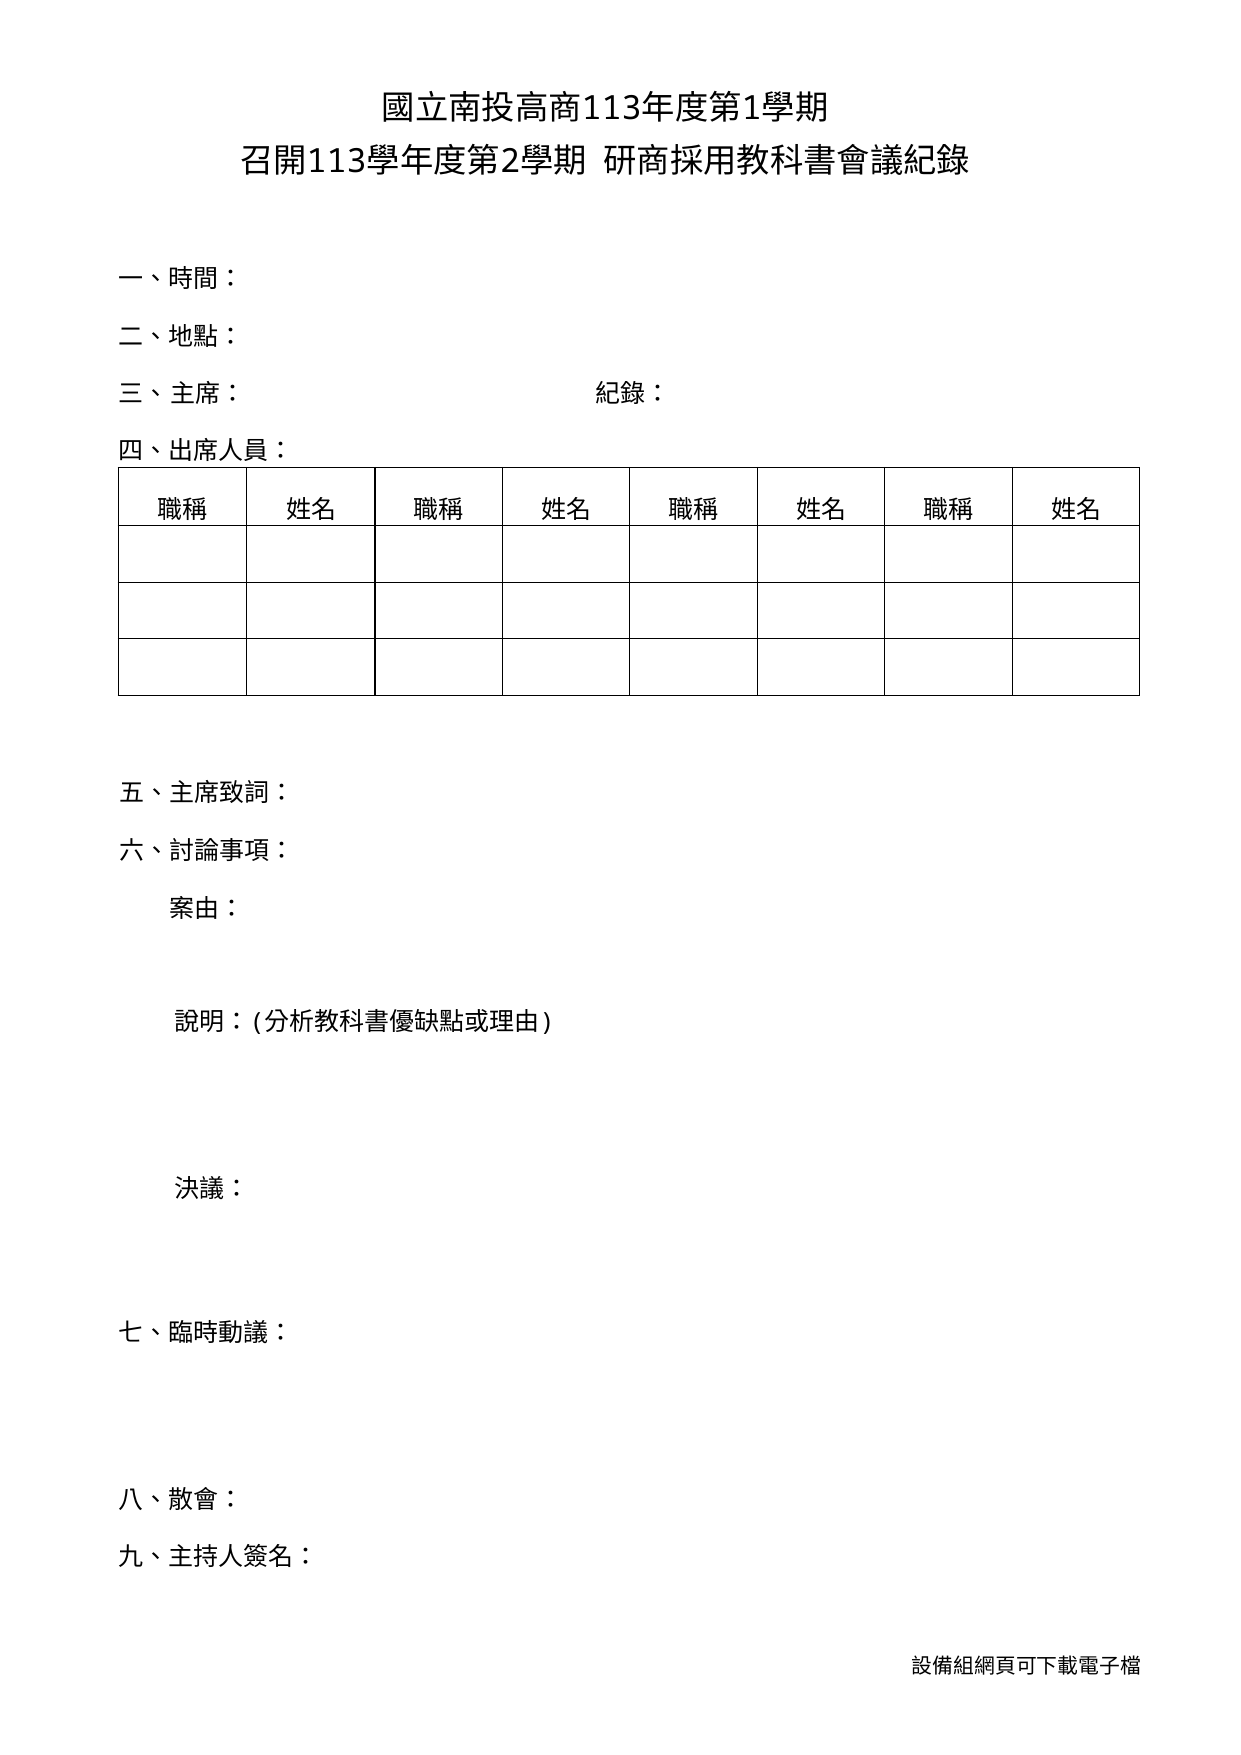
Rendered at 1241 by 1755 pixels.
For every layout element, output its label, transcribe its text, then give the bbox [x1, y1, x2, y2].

table_cell [1013, 526, 1139, 582]
text 九、主持人簽名： [118, 1538, 1141, 1573]
table_cell [1013, 583, 1139, 638]
table_cell [1013, 639, 1139, 695]
table_cell [758, 526, 884, 582]
table_header 職稱 [119, 468, 246, 525]
table_header 姓名 [758, 468, 884, 525]
table_cell [119, 583, 246, 638]
table_cell [885, 526, 1012, 582]
table_header 職稱 [376, 468, 502, 525]
table_cell [630, 526, 757, 582]
table_cell [247, 526, 374, 582]
text 七、臨時動議： [118, 1313, 296, 1349]
table_cell [503, 639, 629, 695]
text 三、主席： 紀錄： [118, 374, 1141, 409]
table_cell [119, 526, 246, 582]
table_cell [247, 583, 374, 638]
table_cell [376, 526, 502, 582]
table_cell [503, 526, 629, 582]
table_cell [630, 639, 757, 695]
text 召開113學年度第2學期 研商採用教科書會議紀錄 [69, 134, 1141, 183]
table_cell [376, 639, 502, 695]
table_header 姓名 [1013, 468, 1139, 525]
table_cell [247, 639, 374, 695]
text 五、主席致詞： 六、討論事項： 案由： [118, 772, 296, 924]
table_cell [758, 639, 884, 695]
text 說明：(分析教科書優缺點或理由) [174, 1001, 1141, 1037]
table_cell [503, 583, 629, 638]
text 四、出席人員： [118, 431, 1141, 467]
table_cell [885, 639, 1012, 695]
text 八、散會： [118, 1480, 296, 1516]
text 決議： [174, 1169, 1141, 1205]
text 一、時間： 二、地點： [118, 258, 257, 353]
table_cell [885, 583, 1012, 638]
table_cell [630, 583, 757, 638]
table_header 姓名 [503, 468, 629, 525]
text 國立南投高商113年度第1學期 [69, 80, 1141, 129]
table_header 職稱 [885, 468, 1012, 525]
table_header 姓名 [247, 468, 374, 525]
table_cell [119, 639, 246, 695]
table_cell [376, 583, 502, 638]
table_cell [758, 583, 884, 638]
table_header 職稱 [630, 468, 757, 525]
